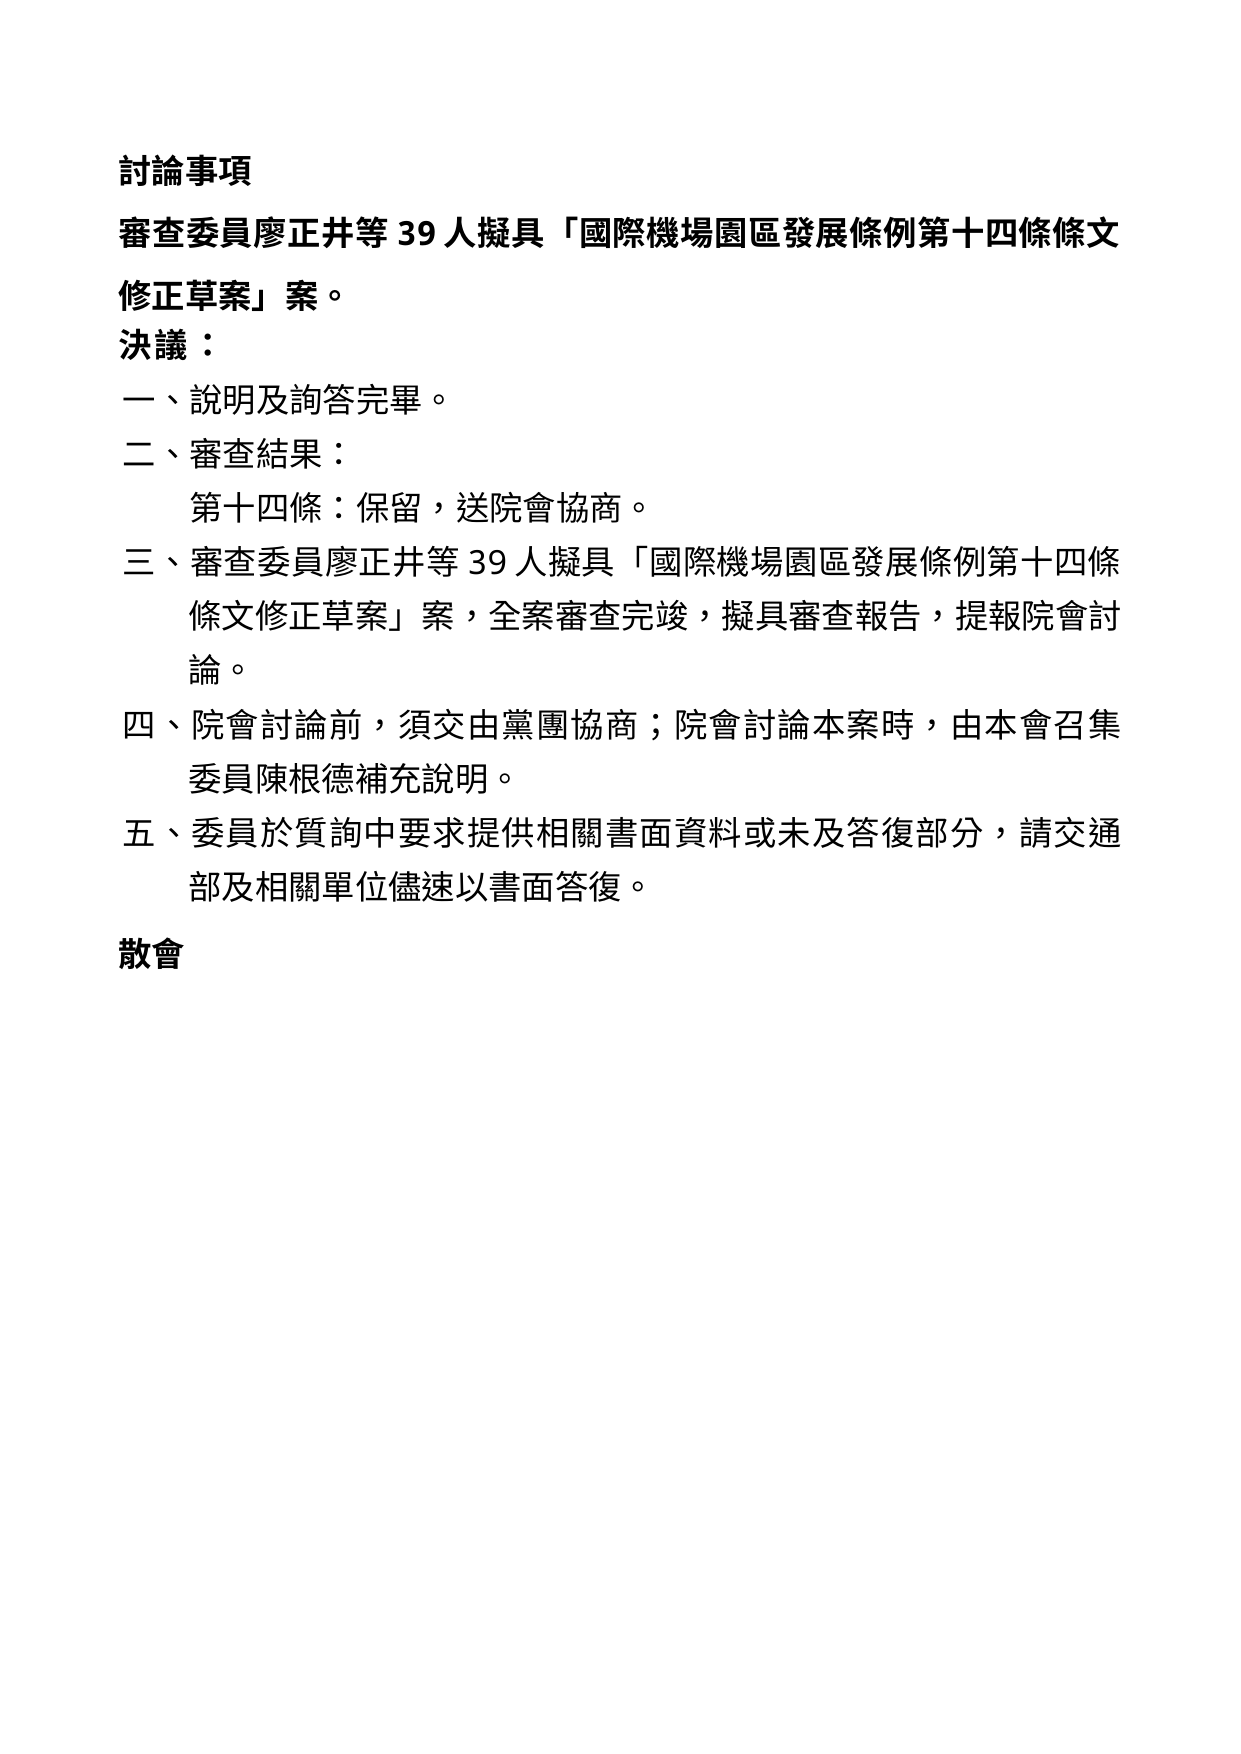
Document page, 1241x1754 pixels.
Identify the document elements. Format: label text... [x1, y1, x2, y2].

text 審查委員廖正井等39人擬具「國際機場園區發展條例第十四條條文修正草案」案。 [118, 189, 1122, 314]
text 五、委員於質詢中要求提供相關書面資料或未及答復部分，請交通部及相關單位儘速以書面答復。 [122, 802, 1122, 910]
text 二、審查結果： [122, 423, 1122, 477]
text 第十四條：保留，送院會協商。 [122, 477, 1122, 531]
text 一、說明及詢答完畢。 [122, 369, 1122, 423]
text 三、審查委員廖正井等39人擬具「國際機場園區發展條例第十四條條文修正草案」案，全案審查完竣，擬具審查報告，提報院會討論。 [122, 531, 1122, 694]
text 討論事項 [118, 127, 1122, 189]
text 四、院會討論前，須交由黨團協商；院會討論本案時，由本會召集委員陳根德補充說明。 [122, 694, 1122, 802]
text 散會 [118, 910, 1122, 973]
text 決議： [118, 314, 1122, 369]
